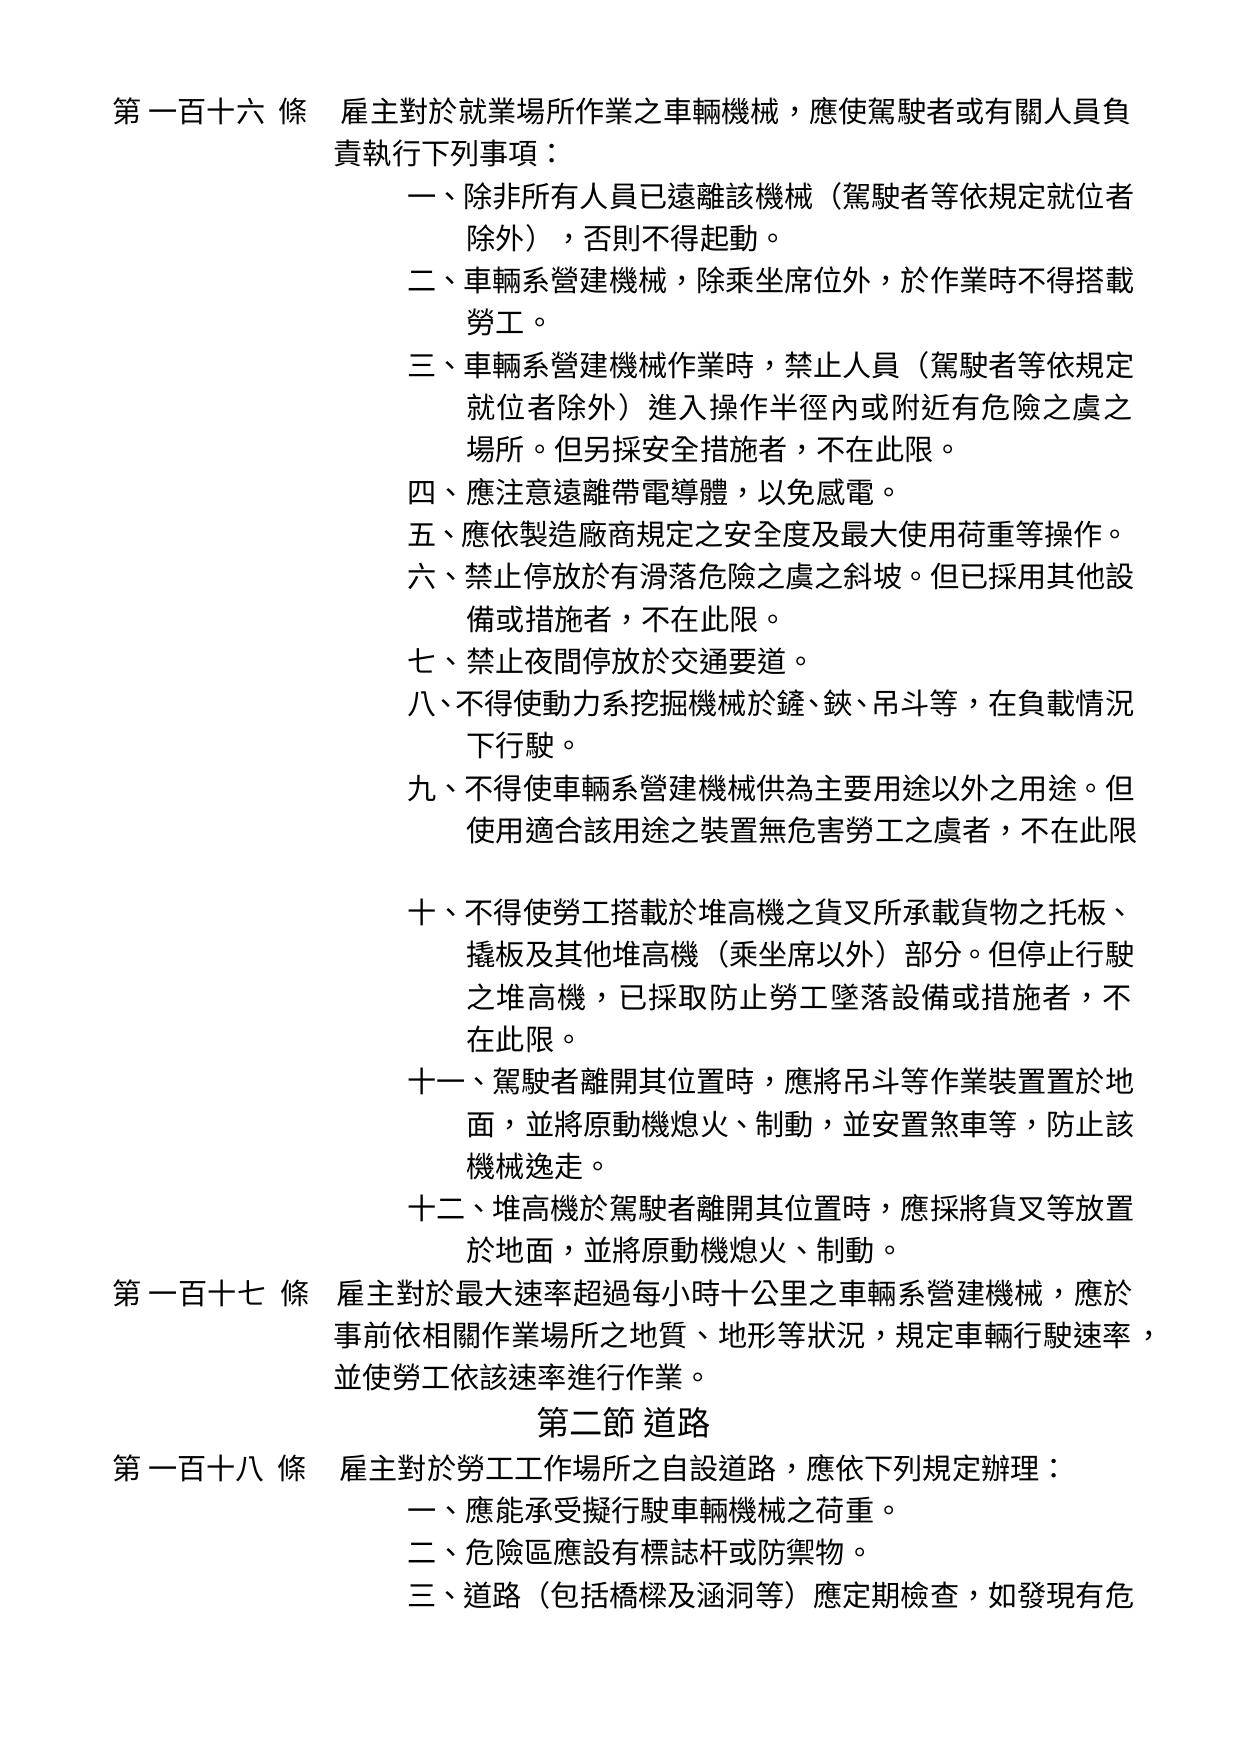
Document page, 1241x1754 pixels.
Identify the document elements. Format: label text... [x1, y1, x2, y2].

text 二、危險區應設有標誌杆或防禦物。 [407, 1530, 1134, 1572]
text 三、道路（包括橋樑及涵洞等）應定期檢查，如發現有危 [407, 1572, 1134, 1614]
text 四、應注意遠離帶電導體，以免感電。 [407, 469, 1134, 512]
text 第二節 道路 [112, 1397, 1134, 1445]
text 十二、堆高機於駕駛者離開其位置時，應採將貨叉等放置於地面，並將原動機熄火、制動。 [407, 1186, 1134, 1270]
text 第 一百十七 條 雇主對於最大速率超過每小時十公里之車輛系營建機械，應於事前依相關作業場所之地質、地形等狀況，規定車輛行駛速率，並使勞工依該速率進行作業。 [112, 1270, 1134, 1397]
text 九、不得使車輛系營建機械供為主要用途以外之用途。但使用適合該用途之裝置無危害勞工之虞者，不在此限。 [407, 765, 1134, 889]
text 第 一百十八 條 雇主對於勞工工作場所之自設道路，應依下列規定辦理： [112, 1445, 1134, 1488]
text 一、除非所有人員已遠離該機械（駕駛者等依規定就位者除外），否則不得起動。 [407, 173, 1134, 258]
text 一、應能承受擬行駛車輛機械之荷重。 [407, 1488, 1134, 1530]
text 三、車輛系營建機械作業時，禁止人員（駕駛者等依規定就位者除外）進入操作半徑內或附近有危險之虞之場所。但另採安全措施者，不在此限。 [407, 342, 1134, 469]
text 十一、駕駛者離開其位置時，應將吊斗等作業裝置置於地面，並將原動機熄火、制動，並安置煞車等，防止該機械逸走。 [407, 1059, 1134, 1186]
text 八、不得使動力系挖掘機械於鏟、鋏、吊斗等，在負載情況下行駛。 [407, 681, 1134, 765]
text 六、禁止停放於有滑落危險之虞之斜坡。但已採用其他設備或措施者，不在此限。 [407, 554, 1134, 638]
text 七、禁止夜間停放於交通要道。 [407, 638, 1134, 681]
text 第 一百十六 條 雇主對於就業場所作業之車輛機械，應使駕駛者或有關人員負責執行下列事項： [112, 89, 1134, 173]
text 二、車輛系營建機械，除乘坐席位外，於作業時不得搭載勞工。 [407, 258, 1134, 342]
text 十、不得使勞工搭載於堆高機之貨叉所承載貨物之托板、撬板及其他堆高機（乘坐席以外）部分。但停止行駛之堆高機，已採取防止勞工墜落設備或措施者，不在此限。 [407, 889, 1134, 1059]
text 五、應依製造廠商規定之安全度及最大使用荷重等操作。 [407, 512, 1134, 554]
